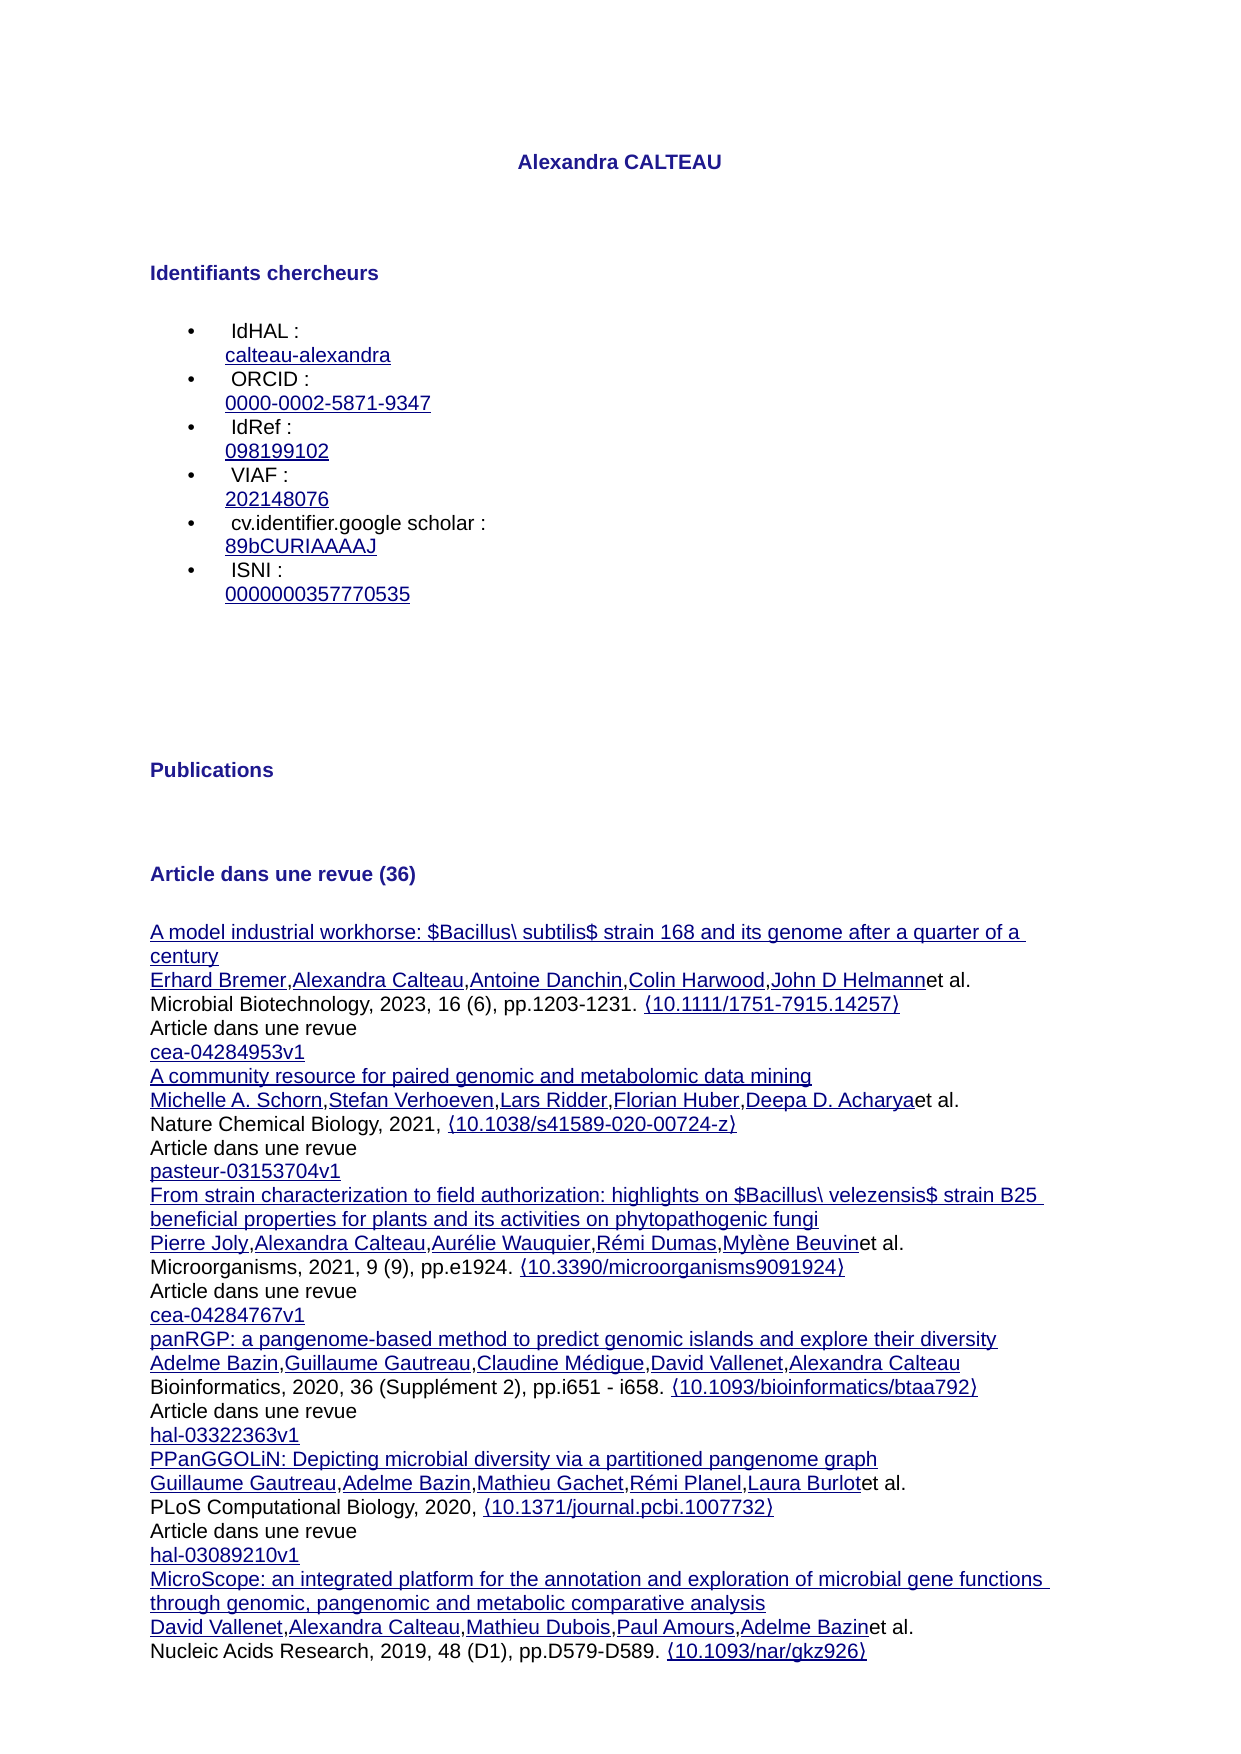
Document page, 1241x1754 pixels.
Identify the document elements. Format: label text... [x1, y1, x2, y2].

list 0000-0002-5871-9347 [187, 391, 1090, 414]
subtitle Article dans une revue (36) [150, 861, 1090, 885]
list IdHAL : [187, 319, 1090, 343]
list calteau-alexandra [187, 343, 1090, 367]
table_cell From strain characterization to field authorization: highlights on $Bacillus\ velezensis$ strain B25 beneficial properties for plants and its activities on phytopathogenic fungi Pierre Joly,Alexandra Calteau,Aurélie Wauquier,Rémi Dumas,Mylène Beuvinet al. Microorganisms, 2021, 9 (9), pp.e1924. ⟨10.3390/microorganisms9091924⟩ Article dans une revue cea-04284767v1 [150, 1183, 1090, 1327]
table_cell A community resource for paired genomic and metabolomic data mining Michelle A. Schorn,Stefan Verhoeven,Lars Ridder,Florian Huber,Deepa D. Acharyaet al. Nature Chemical Biology, 2021, ⟨10.1038/s41589-020-00724-z⟩ Article dans une revue pasteur-03153704v1 [150, 1064, 1090, 1183]
list 89bCURIAAAAJ [187, 534, 1090, 558]
list cv.identifier.google scholar : [187, 510, 1090, 534]
list 0000000357770535 [187, 582, 1090, 606]
table_cell panRGP: a pangenome-based method to predict genomic islands and explore their diversity Adelme Bazin,Guillaume Gautreau,Claudine Médigue,David Vallenet,Alexandra Calteau Bioinformatics, 2020, 36 (Supplément 2), pp.i651 - i658. ⟨10.1093/bioinformatics/btaa792⟩ Article dans une revue hal-03322363v1 [150, 1327, 1090, 1447]
table_cell PPanGGOLiN: Depicting microbial diversity via a partitioned pangenome graph Guillaume Gautreau,Adelme Bazin,Mathieu Gachet,Rémi Planel,Laura Burlotet al. PLoS Computational Biology, 2020, ⟨10.1371/journal.pcbi.1007732⟩ Article dans une revue hal-03089210v1 [150, 1447, 1090, 1567]
table_header A model industrial workhorse: $Bacillus\ subtilis$ strain 168 and its genome after a quarter of a century Erhard Bremer,Alexandra Calteau,Antoine Danchin,Colin Harwood,John D Helmannet al. Microbial Biotechnology, 2023, 16 (6), pp.1203-1231. ⟨10.1111/1751-7915.14257⟩ Article dans une revue cea-04284953v1 [150, 920, 1090, 1063]
subtitle Publications [150, 758, 1090, 782]
list ISNI : [187, 558, 1090, 582]
list IdRef : [187, 414, 1090, 438]
list ORCID : [187, 367, 1090, 391]
table_cell MicroScope: an integrated platform for the annotation and exploration of microbial gene functions through genomic, pangenomic and metabolic comparative analysis David Vallenet,Alexandra Calteau,Mathieu Dubois,Paul Amours,Adelme Bazinet al. Nucleic Acids Research, 2019, 48 (D1), pp.D579-D589. ⟨10.1093/nar/gkz926⟩ [150, 1567, 1090, 1662]
list VIAF : [187, 462, 1090, 486]
subtitle Alexandra CALTEAU [150, 150, 1090, 174]
subtitle Identifiants chercheurs [150, 260, 1090, 284]
list 098199102 [187, 438, 1090, 462]
list 202148076 [187, 486, 1090, 510]
